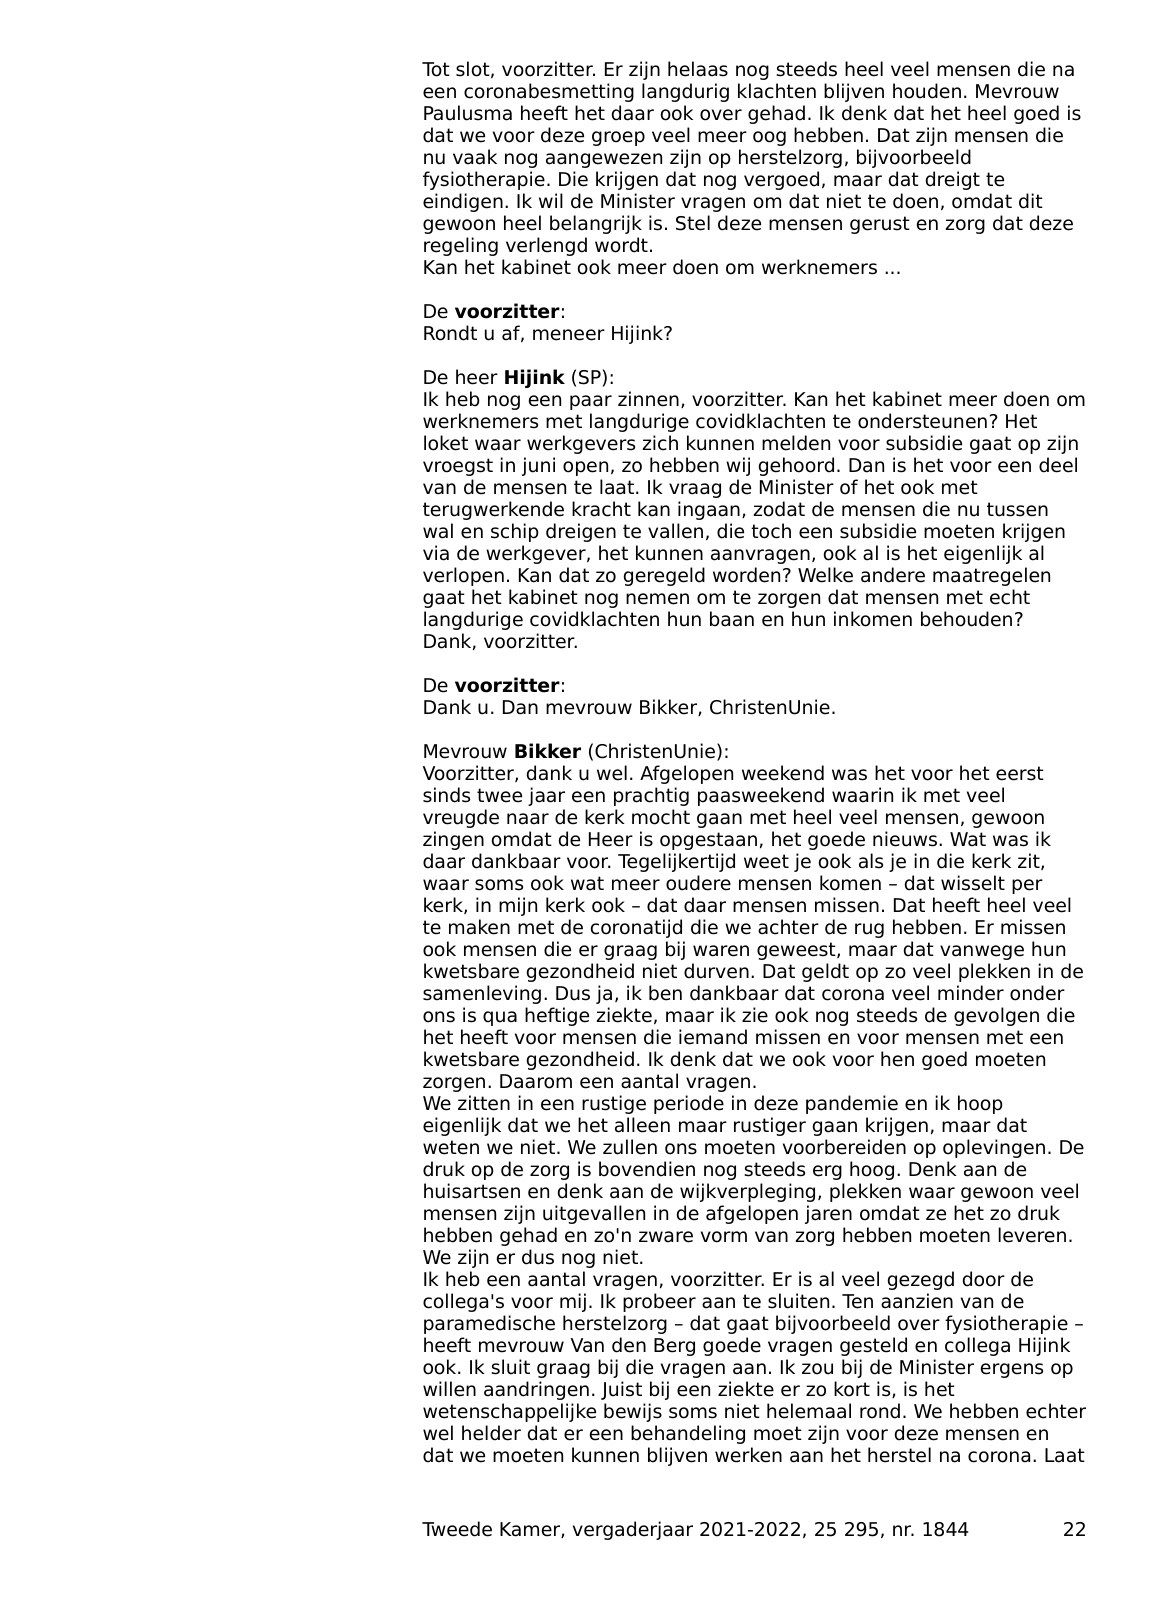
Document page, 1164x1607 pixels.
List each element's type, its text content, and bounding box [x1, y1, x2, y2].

text De heer Hijink (SP): [422, 367, 1087, 389]
text De voorzitter: [422, 301, 1087, 323]
text Ik heb nog een paar zinnen, voorzitter. Kan het kabinet meer doen om werknemers met langdurige covidklachten te ondersteunen? Het loket waar werkgevers zich kunnen melden voor subsidie gaat op zijn vroegst in juni open, zo hebben wij gehoord. Dan is het voor een deel van de mensen te laat. Ik vraag de Minister of het ook met terugwerkende kracht kan ingaan, zodat de mensen die nu tussen wal en schip dreigen te vallen, die toch een subsidie moeten krijgen via de werkgever, het kunnen aanvragen, ook al is het eigenlijk al verlopen. Kan dat zo geregeld worden? Welke andere maatregelen gaat het kabinet nog nemen om te zorgen dat mensen met echt langdurige covidklachten hun baan en hun inkomen behouden? [422, 389, 1087, 631]
text Dank, voorzitter. [422, 631, 1087, 653]
text Dank u. Dan mevrouw Bikker, ChristenUnie. [422, 697, 1087, 719]
text Voorzitter, dank u wel. Afgelopen weekend was het voor het eerst sinds twee jaar een prachtig paasweekend waarin ik met veel vreugde naar de kerk mocht gaan met heel veel mensen, gewoon zingen omdat de Heer is opgestaan, het goede nieuws. Wat was ik daar dankbaar voor. Tegelijkertijd weet je ook als je in die kerk zit, waar soms ook wat meer oudere mensen komen – dat wisselt per kerk, in mijn kerk ook – dat daar mensen missen. Dat heeft heel veel te maken met de coronatijd die we achter de rug hebben. Er missen ook mensen die er graag bij waren geweest, maar dat vanwege hun kwetsbare gezondheid niet durven. Dat geldt op zo veel plekken in de samenleving. Dus ja, ik ben dankbaar dat corona veel minder onder ons is qua heftige ziekte, maar ik zie ook nog steeds de gevolgen die het heeft voor mensen die iemand missen en voor mensen met een kwetsbare gezondheid. Ik denk dat we ook voor hen goed moeten zorgen. Daarom een aantal vragen. [422, 763, 1087, 1093]
text Rondt u af, meneer Hijink? [422, 323, 1087, 345]
text Kan het kabinet ook meer doen om werknemers ... [422, 257, 1087, 279]
text Mevrouw Bikker (ChristenUnie): [422, 741, 1087, 763]
text Ik heb een aantal vragen, voorzitter. Er is al veel gezegd door de collega's voor mij. Ik probeer aan te sluiten. Ten aanzien van de paramedische herstelzorg – dat gaat bijvoorbeeld over fysiotherapie – heeft mevrouw Van den Berg goede vragen gesteld en collega Hijink ook. Ik sluit graag bij die vragen aan. Ik zou bij de Minister ergens op willen aandringen. Juist bij een ziekte er zo kort is, is het wetenschappelijke bewijs soms niet helemaal rond. We hebben echter wel helder dat er een behandeling moet zijn voor deze mensen en dat we moeten kunnen blijven werken aan het herstel na corona. Laat [422, 1269, 1087, 1467]
text We zitten in een rustige periode in deze pandemie en ik hoop eigenlijk dat we het alleen maar rustiger gaan krijgen, maar dat weten we niet. We zullen ons moeten voorbereiden op oplevingen. De druk op de zorg is bovendien nog steeds erg hoog. Denk aan de huisartsen en denk aan de wijkverpleging, plekken waar gewoon veel mensen zijn uitgevallen in de afgelopen jaren omdat ze het zo druk hebben gehad en zo'n zware vorm van zorg hebben moeten leveren. We zijn er dus nog niet. [422, 1093, 1087, 1269]
text Tot slot, voorzitter. Er zijn helaas nog steeds heel veel mensen die na een coronabesmetting langdurig klachten blijven houden. Mevrouw Paulusma heeft het daar ook over gehad. Ik denk dat het heel goed is dat we voor deze groep veel meer oog hebben. Dat zijn mensen die nu vaak nog aangewezen zijn op herstelzorg, bijvoorbeeld fysiotherapie. Die krijgen dat nog vergoed, maar dat dreigt te eindigen. Ik wil de Minister vragen om dat niet te doen, omdat dit gewoon heel belangrijk is. Stel deze mensen gerust en zorg dat deze regeling verlengd wordt. [422, 59, 1087, 257]
text De voorzitter: [422, 675, 1087, 697]
